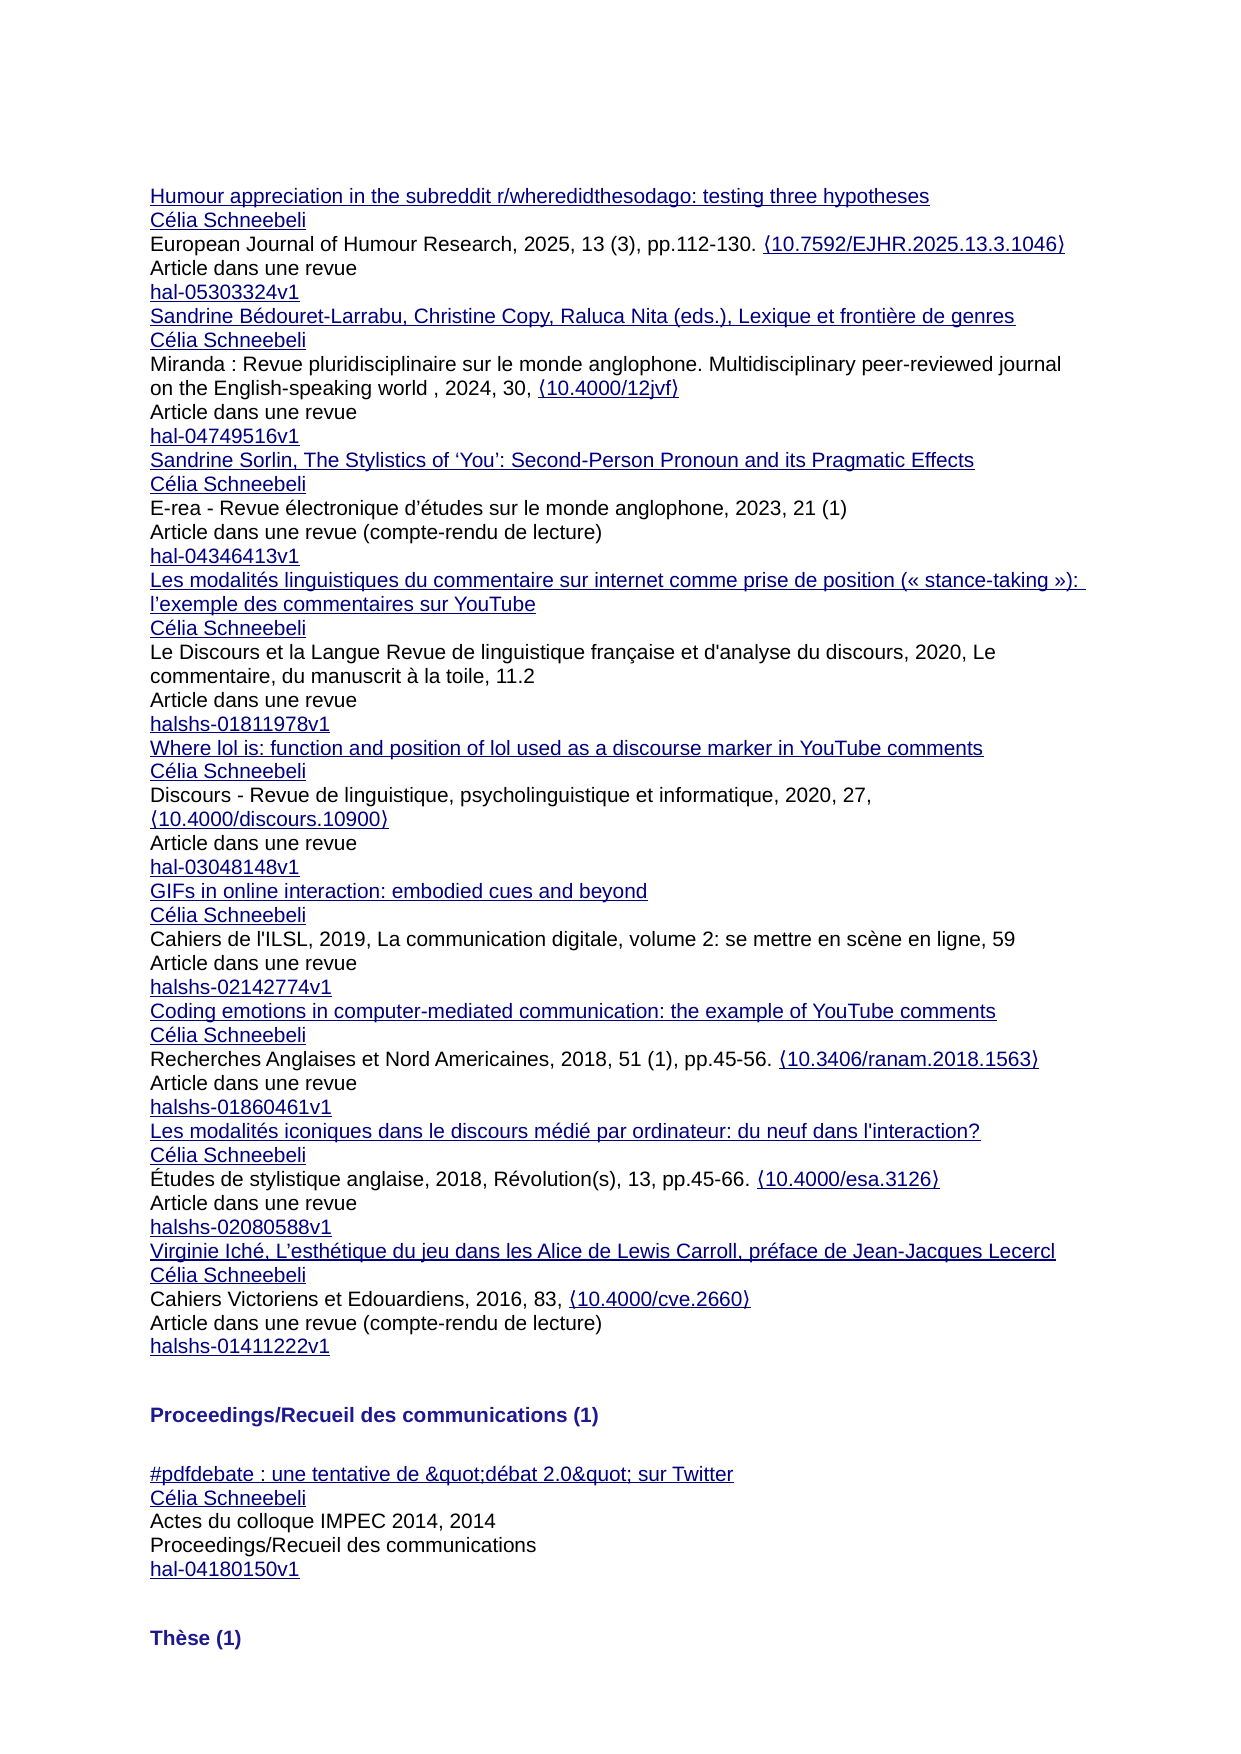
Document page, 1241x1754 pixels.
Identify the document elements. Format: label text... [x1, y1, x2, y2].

table_cell Sandrine Sorlin, The Stylistics of ‘You’: Second-Person Pronoun and its Pragmatic Effects Célia Schneebeli E-rea - Revue électronique d’études sur le monde anglophone, 2023, 21 (1) Article dans une revue (compte-rendu de lecture) hal-04346413v1 [150, 448, 1090, 568]
subtitle Thèse (1) [150, 1626, 1090, 1650]
table_header #pdfdebate : une tentative de &quot;débat 2.0&quot; sur Twitter Célia Schneebeli Actes du colloque IMPEC 2014, 2014 Proceedings/Recueil des communications hal-04180150v1 [150, 1461, 1090, 1581]
table_header Humour appreciation in the subreddit r/wheredidthesodago: testing three hypotheses Célia Schneebeli European Journal of Humour Research, 2025, 13 (3), pp.112-130. ⟨10.7592/EJHR.2025.13.3.1046⟩ Article dans une revue hal-05303324v1 [150, 184, 1090, 304]
table_cell Virginie Iché, L’esthétique du jeu dans les Alice de Lewis Carroll, préface de Jean-Jacques Lecercl Célia Schneebeli Cahiers Victoriens et Edouardiens, 2016, 83, ⟨10.4000/cve.2660⟩ Article dans une revue (compte-rendu de lecture) halshs-01411222v1 [150, 1239, 1090, 1358]
table_cell Sandrine Bédouret-Larrabu, Christine Copy, Raluca Nita (eds.), Lexique et frontière de genres Célia Schneebeli Miranda : Revue pluridisciplinaire sur le monde anglophone. Multidisciplinary peer-reviewed journal on the English-speaking world , 2024, 30, ⟨10.4000/12jvf⟩ Article dans une revue hal-04749516v1 [150, 304, 1090, 448]
subtitle Proceedings/Recueil des communications (1) [150, 1403, 1090, 1427]
table_cell Les modalités linguistiques du commentaire sur internet comme prise de position (« stance-taking »): l’exemple des commentaires sur YouTube Célia Schneebeli Le Discours et la Langue Revue de linguistique française et d'analyse du discours, 2020, Le commentaire, du manuscrit à la toile, 11.2 Article dans une revue halshs-01811978v1 [150, 568, 1090, 735]
table_cell Coding emotions in computer-mediated communication: the example of YouTube comments Célia Schneebeli Recherches Anglaises et Nord Americaines, 2018, 51 (1), pp.45-56. ⟨10.3406/ranam.2018.1563⟩ Article dans une revue halshs-01860461v1 [150, 999, 1090, 1119]
table_cell GIFs in online interaction: embodied cues and beyond Célia Schneebeli Cahiers de l'ILSL, 2019, La communication digitale, volume 2: se mettre en scène en ligne, 59 Article dans une revue halshs-02142774v1 [150, 879, 1090, 999]
table_cell Where lol is: function and position of lol used as a discourse marker in YouTube comments Célia Schneebeli Discours - Revue de linguistique, psycholinguistique et informatique, 2020, 27, ⟨10.4000/discours.10900⟩ Article dans une revue hal-03048148v1 [150, 735, 1090, 879]
table_cell Les modalités iconiques dans le discours médié par ordinateur: du neuf dans l'interaction? Célia Schneebeli Études de stylistique anglaise, 2018, Révolution(s), 13, pp.45-66. ⟨10.4000/esa.3126⟩ Article dans une revue halshs-02080588v1 [150, 1119, 1090, 1238]
